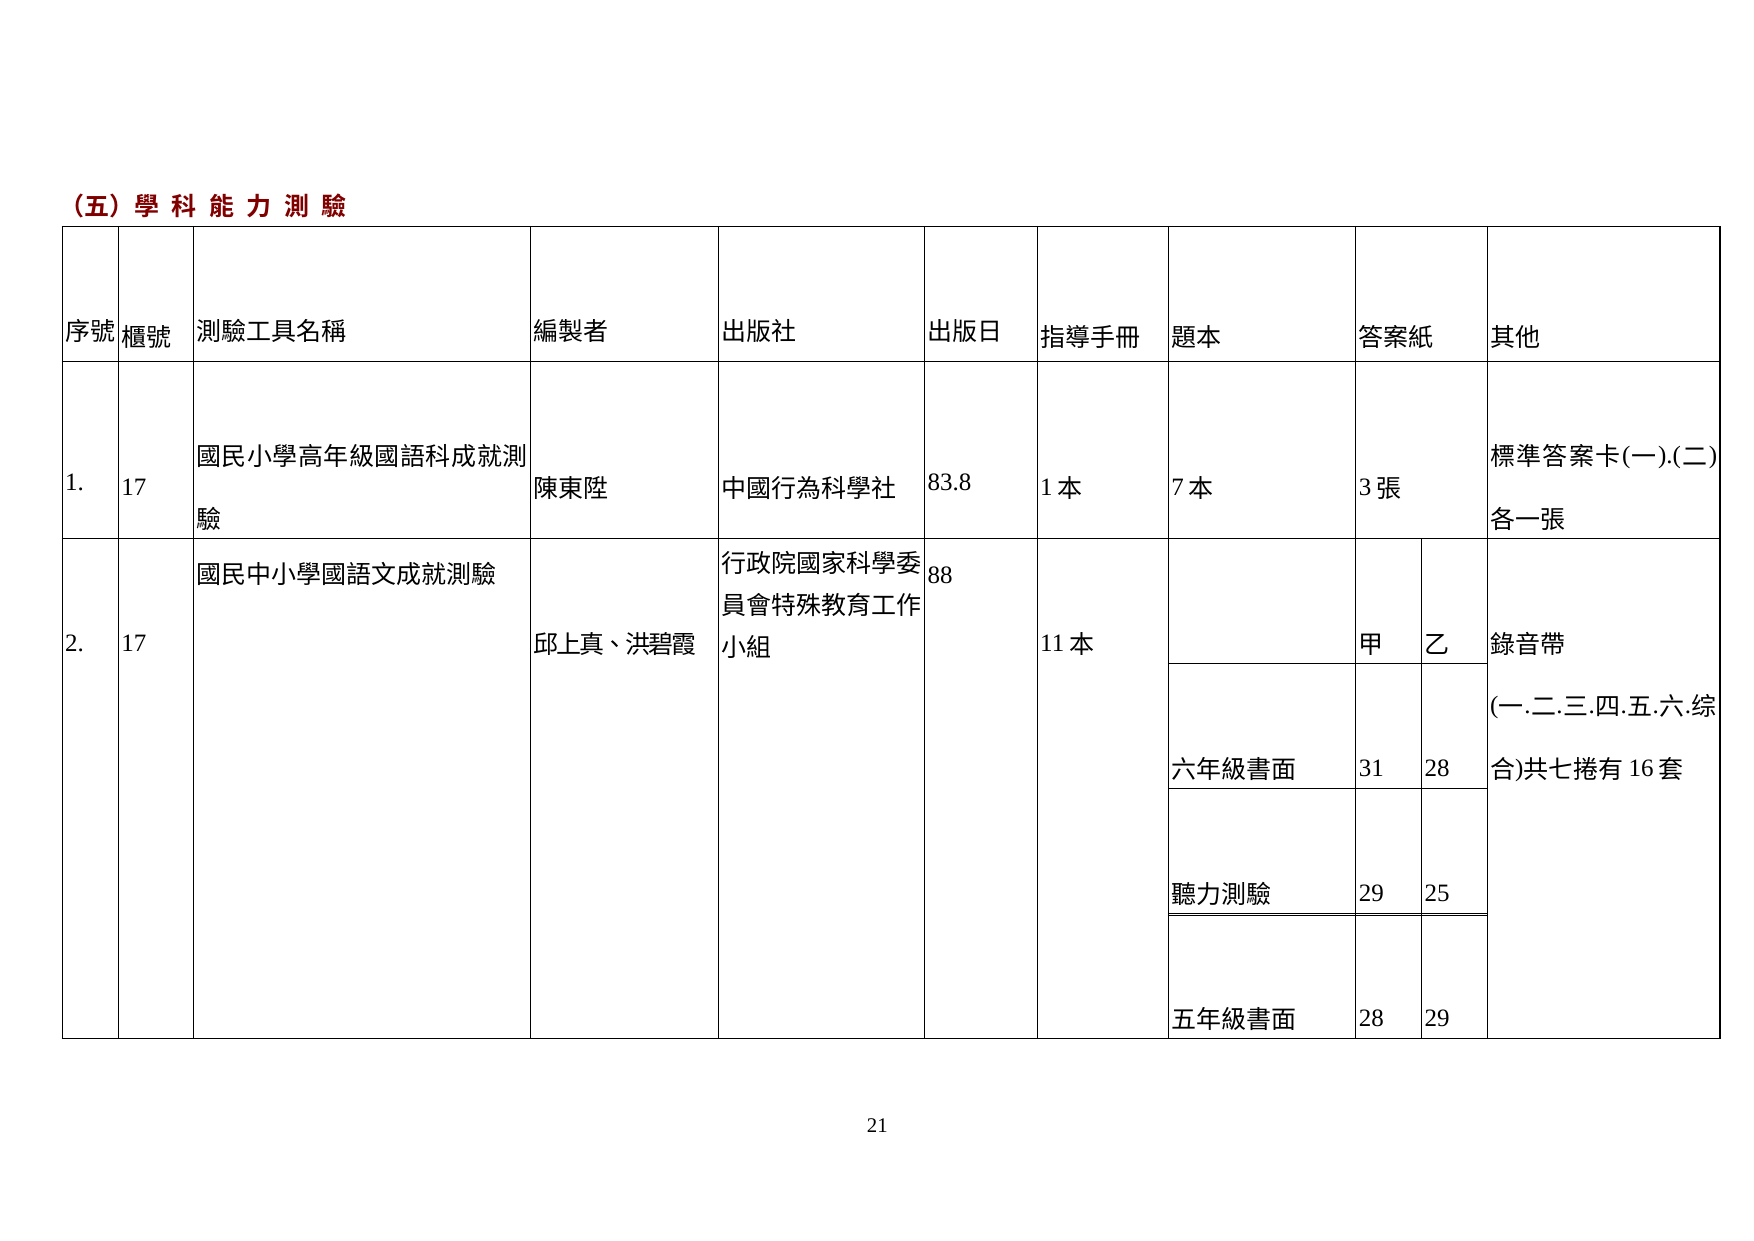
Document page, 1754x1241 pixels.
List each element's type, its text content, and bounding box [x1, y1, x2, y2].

table_header 題本 [1169, 227, 1355, 361]
table_header 答案紙 [1356, 227, 1487, 361]
table_cell [1169, 539, 1355, 663]
table_cell 28 [1356, 916, 1421, 1038]
table_cell 83.8 [925, 362, 1037, 538]
table_cell 行政院國家科學委員會特殊教育工作小組 [719, 539, 924, 1038]
table_cell 31 [1356, 664, 1421, 788]
text （五）學 科 能 力 測 驗 [59, 163, 1695, 226]
table_cell 甲 [1356, 539, 1421, 663]
table_header 指導手冊 [1038, 227, 1168, 361]
table_cell 7本 [1169, 362, 1355, 538]
table_cell 標準答案卡(一).(二)各一張 [1488, 362, 1719, 538]
table_cell 29 [1356, 789, 1421, 913]
table_cell 聽力測驗 [1169, 789, 1355, 913]
table_cell 29 [1422, 916, 1487, 1038]
table_header 測驗工具名稱 [194, 227, 530, 361]
table_header 出版社 [719, 227, 924, 361]
table_cell 88 [925, 539, 1037, 1038]
table_cell 3張 [1356, 362, 1487, 538]
table_cell 國民中小學國語文成就測驗 [194, 539, 530, 1038]
table_cell [63, 539, 118, 1038]
table_cell 1本 [1038, 362, 1168, 538]
table_cell 17 [119, 539, 193, 1038]
table_cell 中國行為科學社 [719, 362, 924, 538]
table_cell 陳東陞 [531, 362, 718, 538]
table_cell 錄音帶 (一.二.三.四.五.六.综合)共七捲有16套 [1488, 539, 1719, 1038]
table_cell [63, 362, 118, 538]
table_cell 邱上真、洪碧霞 [531, 539, 718, 1038]
table_header 編製者 [531, 227, 718, 361]
table_cell 乙 [1422, 539, 1487, 663]
table_cell 國民小學高年級國語科成就測驗 [194, 362, 530, 538]
table_cell 25 [1422, 789, 1487, 913]
table_header 出版日 [925, 227, 1037, 361]
table_header 序號 [63, 227, 118, 361]
table_cell 五年級書面 [1169, 916, 1355, 1038]
table_header 其他 [1488, 227, 1719, 361]
table_header 櫃號 [119, 227, 193, 361]
table_cell 11本 [1038, 539, 1168, 1038]
table_cell 六年級書面 [1169, 664, 1355, 788]
table_cell 28 [1422, 664, 1487, 788]
table_cell 17 [119, 362, 193, 538]
